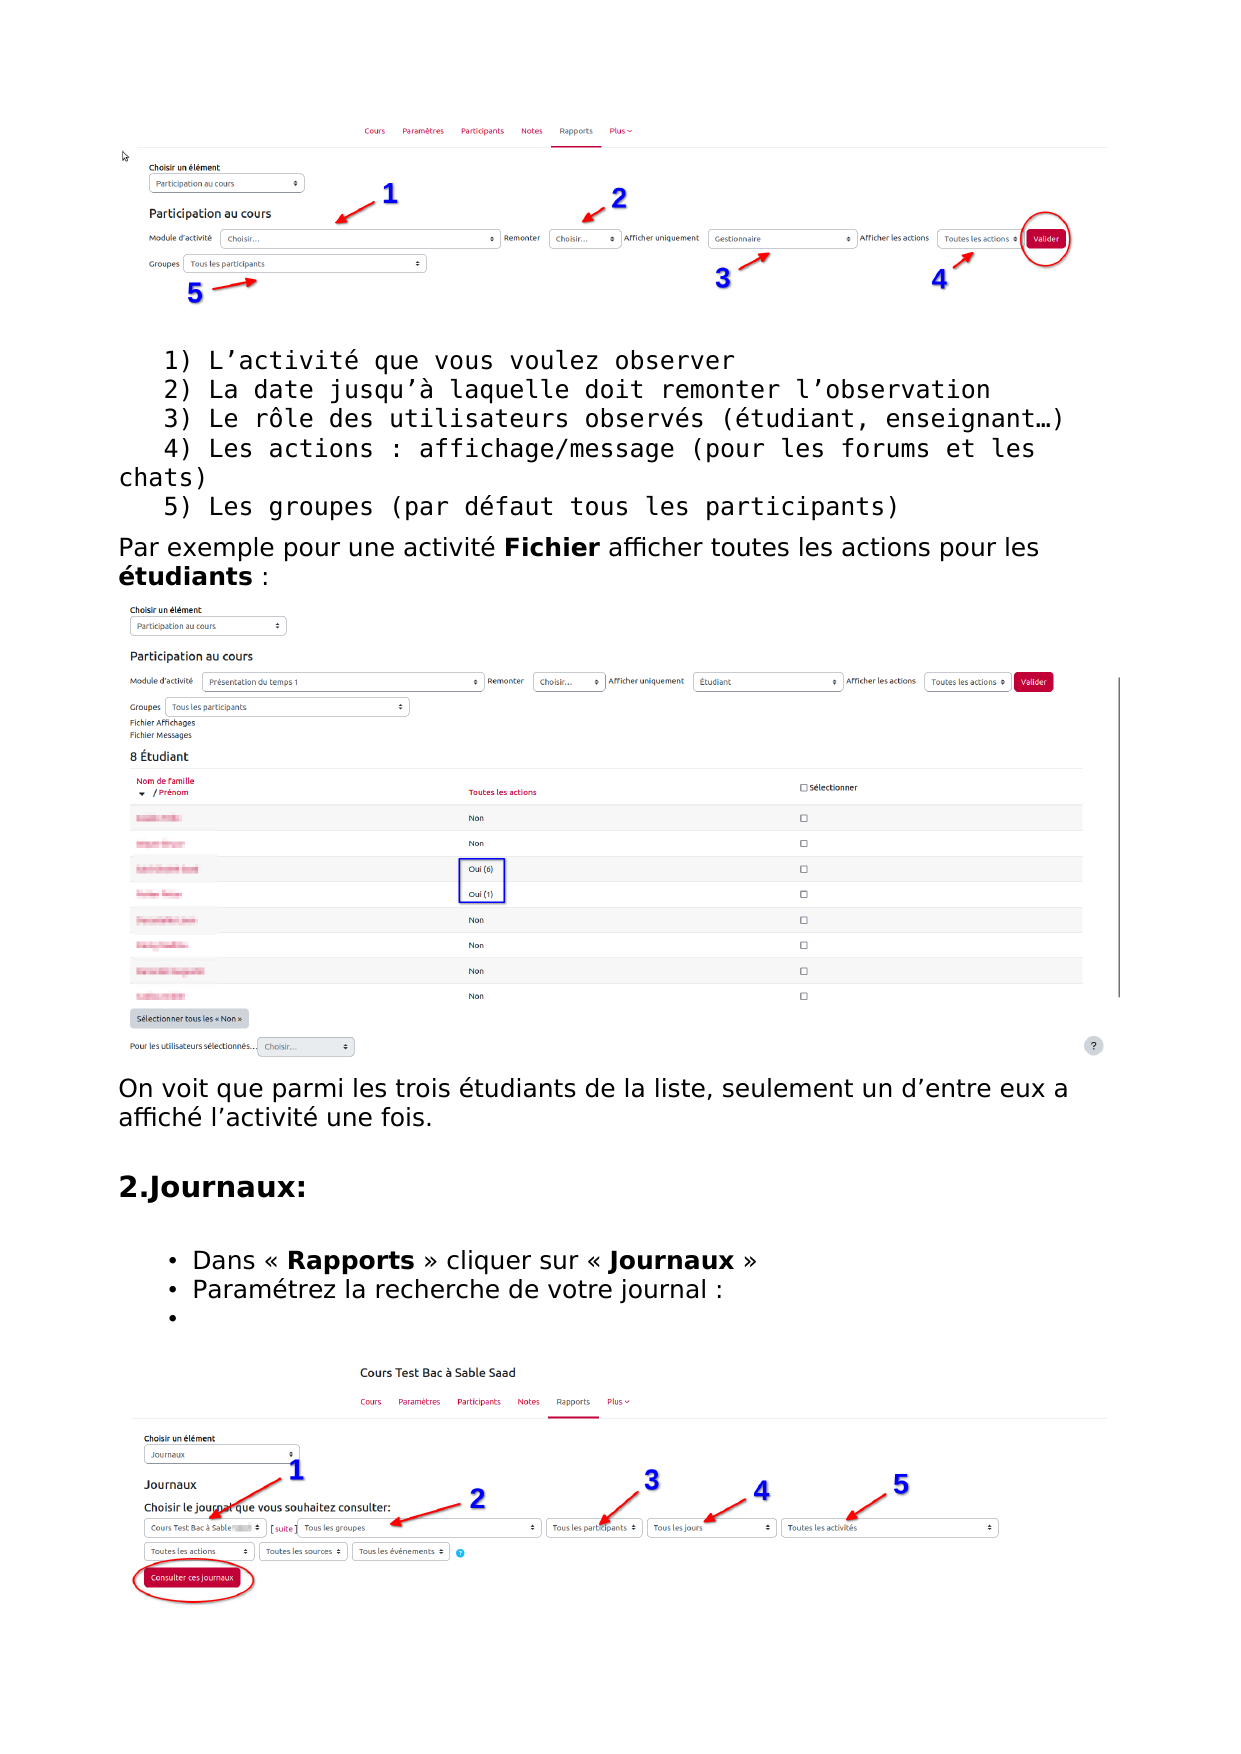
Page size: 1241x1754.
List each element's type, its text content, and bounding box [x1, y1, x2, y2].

picture [118, 118, 1123, 334]
list Paramétrez la recherche de votre journal : [177, 1275, 1122, 1304]
list Dans « Rapports » cliquer sur « Journaux » [177, 1246, 1122, 1275]
picture [118, 1363, 1123, 1610]
text Par exemple pour une activité Fichier afficher toutes les actions pour les étudiants : [118, 533, 1122, 591]
picture [118, 603, 1123, 1062]
subtitle 2.Journaux: [118, 1170, 1122, 1204]
text 1) L’activité que vous voulez observer 2) La date jusqu’à laquelle doit remonter l’observation 3) Le rôle des utilisateurs observés (étudiant, enseignant…) 4) Les actions : affichage/message (pour les forums et les chats) 5) Les groupes (par défaut tous les participants) [118, 346, 1122, 521]
text On voit que parmi les trois étudiants de la liste, seulement un d’entre eux a affiché l’activité une fois. [118, 1074, 1122, 1133]
